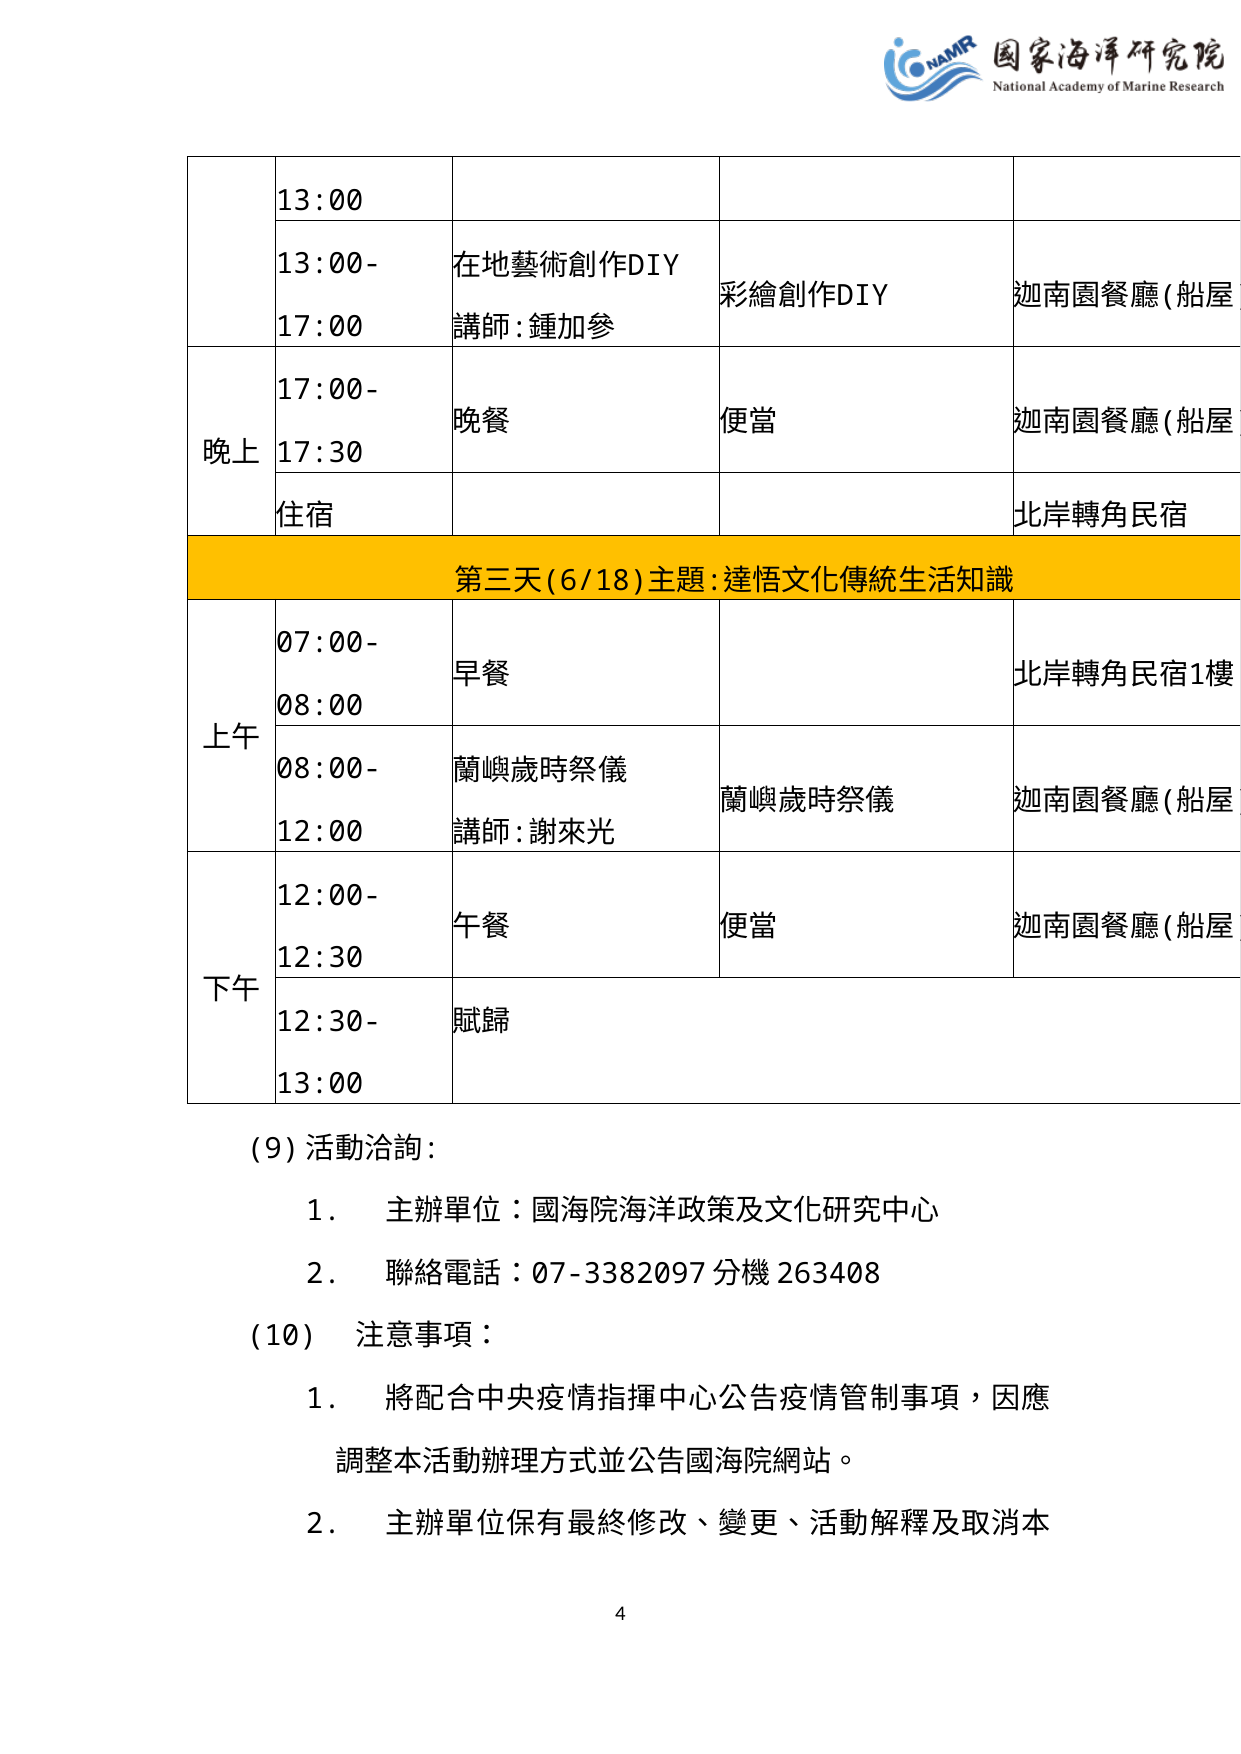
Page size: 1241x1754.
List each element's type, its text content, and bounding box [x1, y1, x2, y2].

table_cell [188, 157, 275, 346]
table_cell 下午 [188, 852, 275, 1103]
table_cell 早餐 [453, 600, 719, 725]
table_cell [720, 473, 1013, 535]
table_cell [453, 157, 719, 220]
table_cell 賦歸 [453, 978, 1240, 1103]
table_cell 12:00-12:30 [276, 852, 452, 977]
table_cell 便當 [720, 347, 1013, 472]
table_cell 晚餐 [453, 347, 719, 472]
table_cell 午餐 [453, 852, 719, 977]
table_cell 07:00-08:00 [276, 600, 452, 725]
table_cell 迦南園餐廳(船屋) [1014, 157, 1240, 220]
list 將配合中央疫情指揮中心公告疫情管制事項，因應調整本活動辦理方式並公告國海院網站。 [306, 1354, 1053, 1479]
list 主辦單位：國海院海洋政策及文化研究中心 [306, 1167, 1053, 1229]
table_cell 蘭嶼歲時祭儀 講師:謝來光 [453, 726, 719, 851]
table_cell 住宿 [276, 473, 452, 535]
table_cell [720, 157, 1013, 220]
table_cell 第三天(6/18)主題:達悟文化傳統生活知識 [188, 536, 1240, 599]
table_cell 13:00 [276, 157, 452, 220]
table_cell 北岸轉角民宿 [1014, 473, 1240, 535]
table_cell 17:00-17:30 [276, 347, 452, 472]
table_cell 迦南園餐廳(船屋) [1014, 347, 1240, 472]
list 注意事項： [247, 1292, 1053, 1354]
table_cell [720, 600, 1013, 725]
table_cell 彩繪創作DIY [720, 221, 1013, 346]
table_cell 12:30-13:00 [276, 978, 452, 1103]
table_cell 北岸轉角民宿1樓 [1014, 600, 1240, 725]
table_cell 迦南園餐廳(船屋) [1014, 852, 1240, 977]
table_cell 迦南園餐廳(船屋) [1014, 726, 1240, 851]
table_cell 13:00-17:00 [276, 221, 452, 346]
table_cell [453, 473, 719, 535]
list 聯絡電話：07-3382097分機263408 [306, 1229, 1053, 1292]
table_cell 08:00-12:00 [276, 726, 452, 851]
table_cell 迦南園餐廳(船屋) [1014, 221, 1240, 346]
list 主辦單位保有最終修改、變更、活動解釋及取消本 [306, 1479, 1053, 1542]
table_cell 蘭嶼歲時祭儀 [720, 726, 1013, 851]
table_cell 上午 [188, 600, 275, 851]
table_cell 晚上 [188, 347, 275, 535]
table_cell 便當 [720, 852, 1013, 977]
table_cell 在地藝術創作DIY 講師:鍾加參 [453, 221, 719, 346]
list 活動洽詢: [247, 1104, 1053, 1167]
